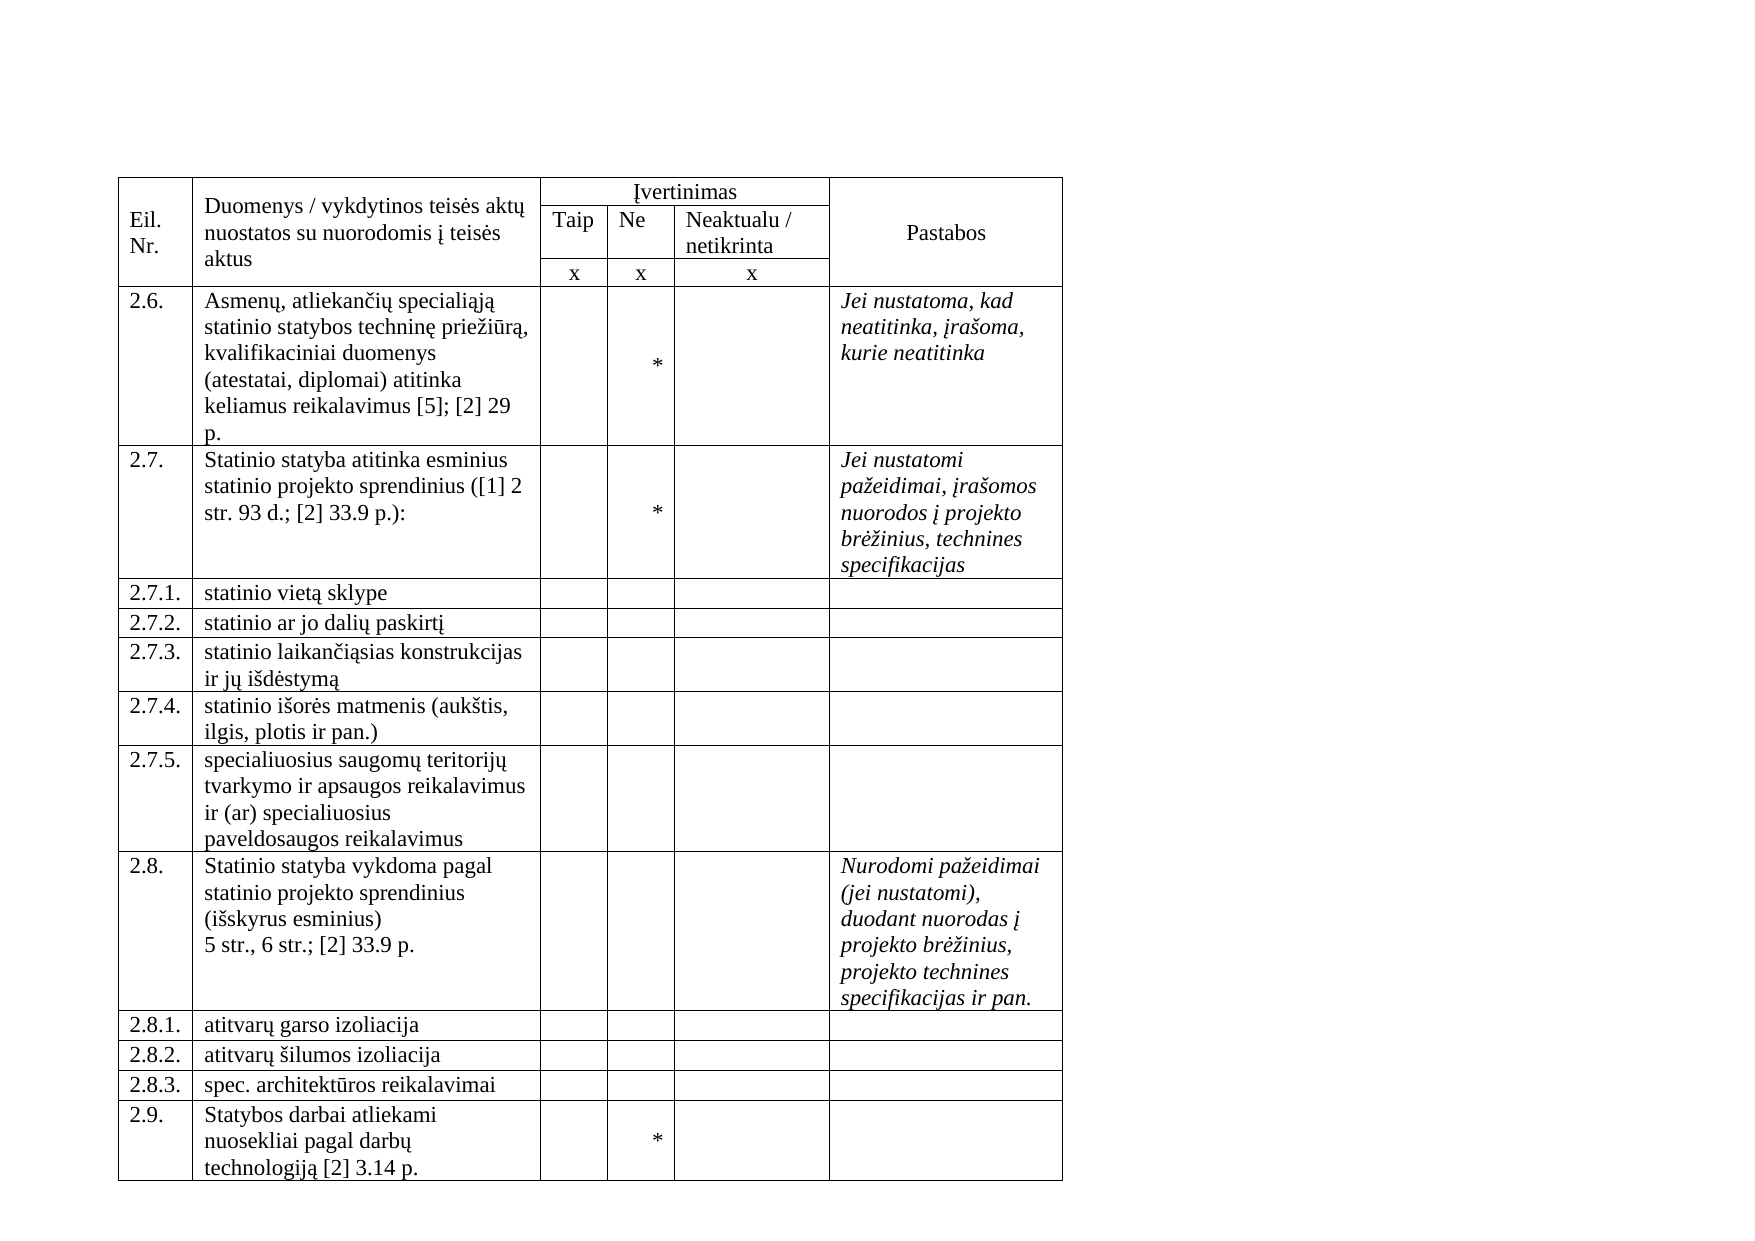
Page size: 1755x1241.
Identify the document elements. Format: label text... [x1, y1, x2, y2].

table_cell atitvarų garso izoliacija [193, 1011, 540, 1040]
table_cell [830, 1041, 1062, 1070]
table_cell 2.6. [119, 287, 192, 445]
table_cell statinio išorės matmenis (aukštis, ilgis, plotis ir pan.) [193, 692, 540, 745]
table_cell [830, 746, 1062, 851]
table_cell * [608, 446, 674, 578]
table_cell Statybos darbai atliekami nuosekliai pagal darbų technologiją [2] 3.14 p. [193, 1101, 540, 1180]
table_cell [675, 287, 829, 445]
table_cell [675, 1041, 829, 1070]
table_cell [830, 638, 1062, 691]
table_cell [608, 746, 674, 851]
table_cell x [608, 259, 674, 286]
table_cell [830, 1011, 1062, 1040]
table_cell [675, 1101, 829, 1180]
table_cell Neaktualu / netikrinta [675, 206, 829, 258]
table_cell [675, 852, 829, 1010]
table_cell [541, 446, 607, 578]
table_cell [675, 692, 829, 745]
table_cell [541, 287, 607, 445]
table_cell [541, 746, 607, 851]
table_cell * [608, 287, 674, 445]
table_cell 2.8.3. [119, 1071, 192, 1100]
table_cell [608, 1011, 674, 1040]
table_cell * [608, 1101, 674, 1180]
table_cell statinio ar jo dalių paskirtį [193, 609, 540, 637]
table_cell [675, 638, 829, 691]
table_cell [608, 852, 674, 1010]
table_cell [541, 692, 607, 745]
table_header Eil. Nr. [119, 178, 192, 286]
table_cell 2.8. [119, 852, 192, 1010]
table_cell [541, 1011, 607, 1040]
table_cell [675, 1071, 829, 1100]
table_cell Jei nustatoma, kad neatitinka, įrašoma, kurie neatitinka [830, 287, 1062, 445]
table_cell [608, 609, 674, 637]
table_header Duomenys / vykdytinos teisės aktų nuostatos su nuorodomis į teisės aktus [193, 178, 540, 286]
table_cell 2.7.5. [119, 746, 192, 851]
table_cell [675, 446, 829, 578]
table_cell 2.7.3. [119, 638, 192, 691]
table_cell 2.7.4. [119, 692, 192, 745]
table_cell 2.7. [119, 446, 192, 578]
table_cell Statinio statyba atitinka esminius statinio projekto sprendinius ([1] 2 str. 93 d.; [2] 33.9 p.): [193, 446, 540, 578]
table_cell x [541, 259, 607, 286]
table_cell Statinio statyba vykdoma pagal statinio projekto sprendinius (išskyrus esminius) 5 str., 6 str.; [2] 33.9 p. [193, 852, 540, 1010]
table_cell 2.8.1. [119, 1011, 192, 1040]
table_header Įvertinimas [541, 178, 829, 204]
table_header Pastabos [830, 178, 1062, 286]
table_cell [541, 579, 607, 607]
table_cell spec. architektūros reikalavimai [193, 1071, 540, 1100]
table_cell 2.8.2. [119, 1041, 192, 1070]
table_cell [830, 1101, 1062, 1180]
table_cell [541, 1041, 607, 1070]
table_cell 2.9. [119, 1101, 192, 1180]
table_cell Taip [541, 206, 607, 258]
table_cell 2.7.1. [119, 579, 192, 607]
table_cell [830, 1071, 1062, 1100]
table_cell [541, 609, 607, 637]
table_cell Jei nustatomi pažeidimai, įrašomos nuorodos į projekto brėžinius, technines specifikacijas [830, 446, 1062, 578]
table_cell x [675, 259, 829, 286]
table_cell [830, 609, 1062, 637]
table_cell [608, 638, 674, 691]
table_cell [830, 692, 1062, 745]
table_cell [608, 1041, 674, 1070]
table_cell Ne [608, 206, 674, 258]
table_cell Nurodomi pažeidimai (jei nustatomi), duodant nuorodas į projekto brėžinius, projekto technines specifikacijas ir pan. [830, 852, 1062, 1010]
table_cell [541, 1101, 607, 1180]
table_cell [675, 609, 829, 637]
table_cell [541, 1071, 607, 1100]
table_cell specialiuosius saugomų teritorijų tvarkymo ir apsaugos reikalavimus ir (ar) specialiuosius paveldosaugos reikalavimus [193, 746, 540, 851]
table_cell [608, 692, 674, 745]
table_cell [675, 579, 829, 607]
table_cell statinio vietą sklype [193, 579, 540, 607]
table_cell [675, 746, 829, 851]
table_cell [830, 579, 1062, 607]
table_cell atitvarų šilumos izoliacija [193, 1041, 540, 1070]
table_cell 2.7.2. [119, 609, 192, 637]
table_cell [608, 1071, 674, 1100]
table_cell statinio laikančiąsias konstrukcijas ir jų išdėstymą [193, 638, 540, 691]
table_cell [675, 1011, 829, 1040]
table_cell [608, 579, 674, 607]
table_cell Asmenų, atliekančių specialiąją statinio statybos techninę priežiūrą, kvalifikaciniai duomenys (atestatai, diplomai) atitinka keliamus reikalavimus [5]; [2] 29 p. [193, 287, 540, 445]
table_cell [541, 852, 607, 1010]
table_cell [541, 638, 607, 691]
